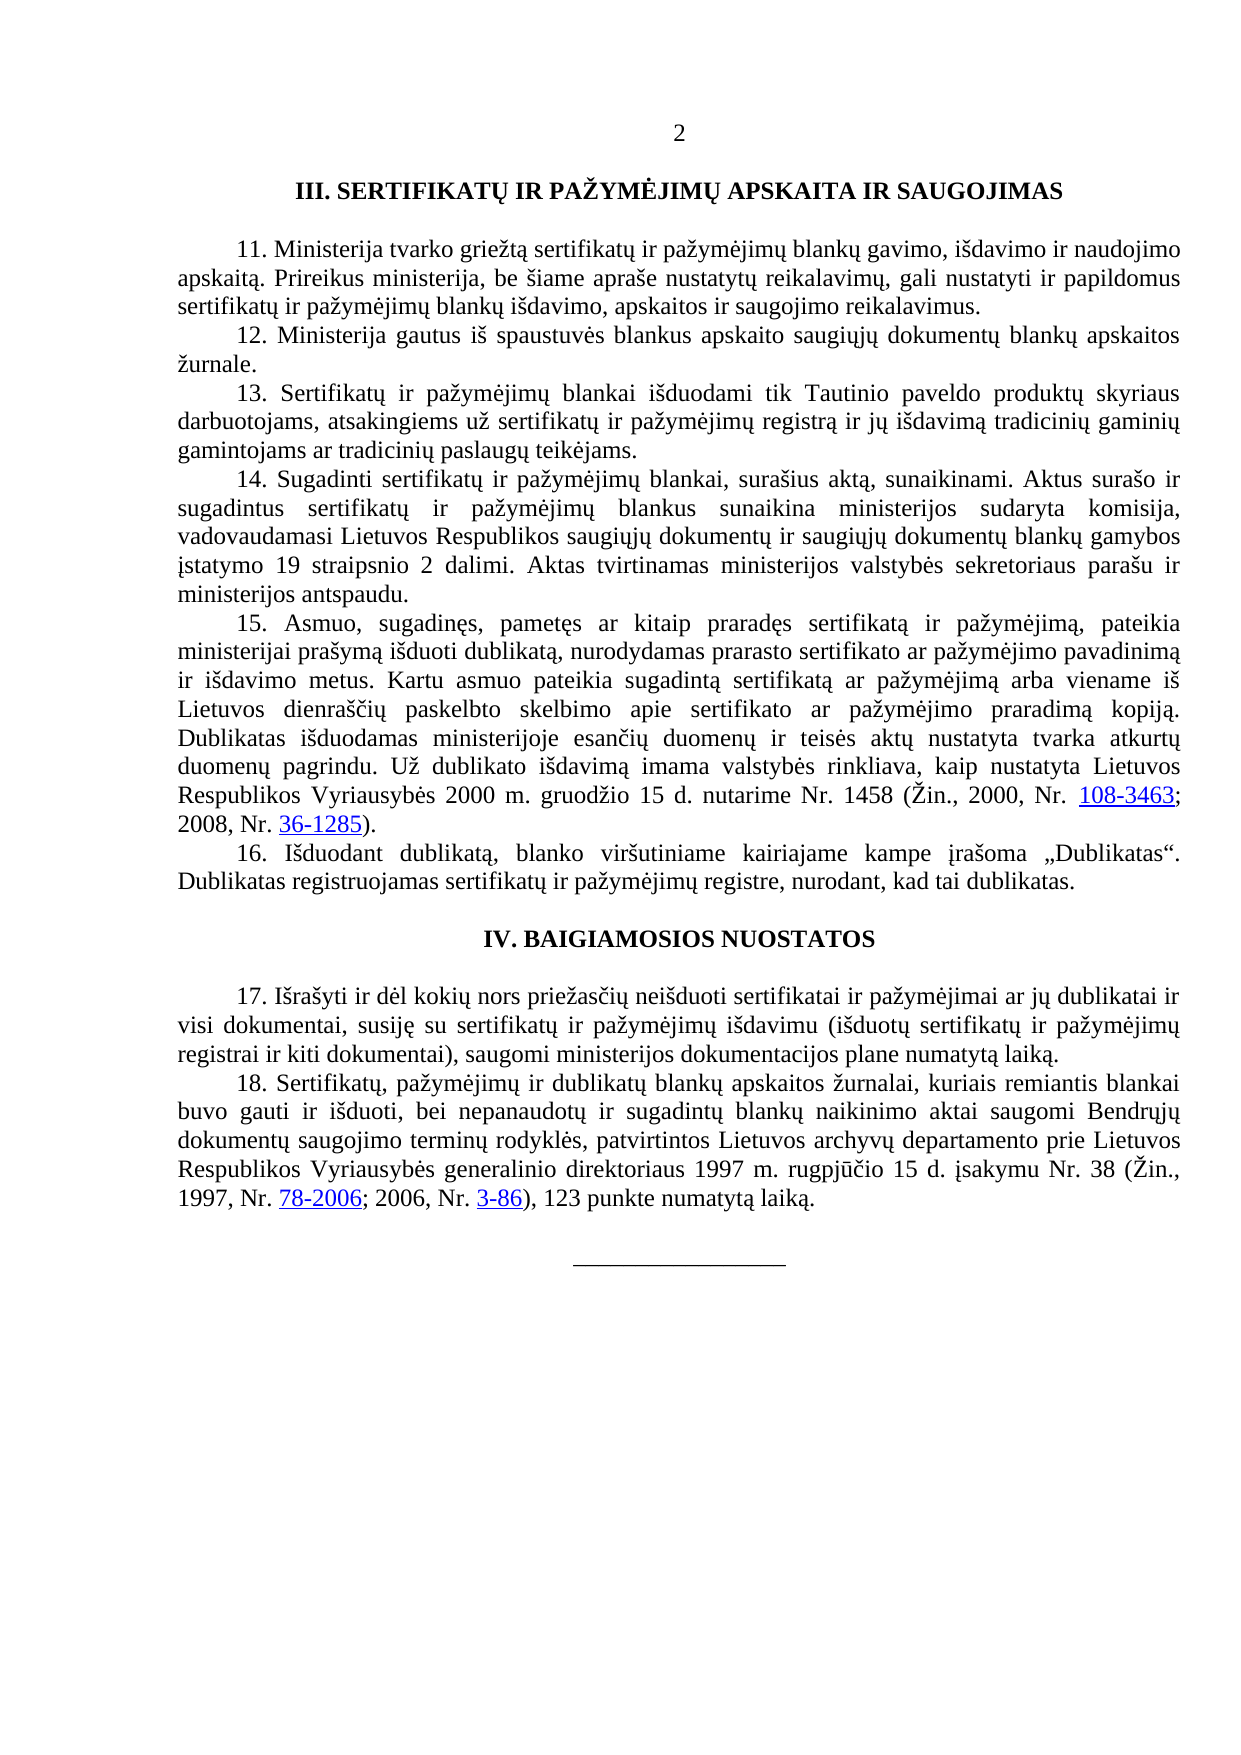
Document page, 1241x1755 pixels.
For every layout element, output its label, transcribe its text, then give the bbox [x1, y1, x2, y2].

text 15. Asmuo, sugadinęs, pametęs ar kitaip praradęs sertifikatą ir pažymėjimą, pateikia ministerijai prašymą išduoti dublikatą, nurodydamas prarasto sertifikato ar pažymėjimo pavadinimą ir išdavimo metus. Kartu asmuo pateikia sugadintą sertifikatą ar pažymėjimą arba viename iš Lietuvos dienraščių paskelbto skelbimo apie sertifikato ar pažymėjimo praradimą kopiją. Dublikatas išduodamas ministerijoje esančių duomenų ir teisės aktų nustatyta tvarka atkurtų duomenų pagrindu. Už dublikato išdavimą imama valstybės rinkliava, kaip nustatyta Lietuvos Respublikos Vyriausybės 2000 m. gruodžio 15 d. nutarime Nr. 1458 (Žin., 2000, Nr. 108-3463; 2008, Nr. 36-1285). [177, 608, 1181, 838]
text III. SERTIFIKATŲ IR PAŽYMĖJIMŲ APSKAITA IR SAUGOJIMAS [177, 176, 1181, 205]
text IV. BAIGIAMOSIOS NUOSTATOS [177, 924, 1181, 953]
text 18. Sertifikatų, pažymėjimų ir dublikatų blankų apskaitos žurnalai, kuriais remiantis blankai buvo gauti ir išduoti, bei nepanaudotų ir sugadintų blankų naikinimo aktai saugomi Bendrųjų dokumentų saugojimo terminų rodyklės, patvirtintos Lietuvos archyvų departamento prie Lietuvos Respublikos Vyriausybės generalinio direktoriaus 1997 m. rugpjūčio 15 d. įsakymu Nr. 38 (Žin., 1997, Nr. 78-2006; 2006, Nr. 3-86), 123 punkte numatytą laiką. [177, 1068, 1181, 1211]
text 13. Sertifikatų ir pažymėjimų blankai išduodami tik Tautinio paveldo produktų skyriaus darbuotojams, atsakingiems už sertifikatų ir pažymėjimų registrą ir jų išdavimą tradicinių gaminių gamintojams ar tradicinių paslaugų teikėjams. [177, 378, 1181, 464]
text 14. Sugadinti sertifikatų ir pažymėjimų blankai, surašius aktą, sunaikinami. Aktus surašo ir sugadintus sertifikatų ir pažymėjimų blankus sunaikina ministerijos sudaryta komisija, vadovaudamasi Lietuvos Respublikos saugiųjų dokumentų ir saugiųjų dokumentų blankų gamybos įstatymo 19 straipsnio 2 dalimi. Aktas tvirtinamas ministerijos valstybės sekretoriaus parašu ir ministerijos antspaudu. [177, 464, 1181, 608]
text 16. Išduodant dublikatą, blanko viršutiniame kairiajame kampe įrašoma „Dublikatas“. Dublikatas registruojamas sertifikatų ir pažymėjimų registre, nurodant, kad tai dublikatas. [177, 838, 1181, 895]
text 12. Ministerija gautus iš spaustuvės blankus apskaito saugiųjų dokumentų blankų apskaitos žurnale. [177, 320, 1181, 378]
text 17. Išrašyti ir dėl kokių nors priežasčių neišduoti sertifikatai ir pažymėjimai ar jų dublikatai ir visi dokumentai, susiję su sertifikatų ir pažymėjimų išdavimu (išduotų sertifikatų ir pažymėjimų registrai ir kiti dokumentai), saugomi ministerijos dokumentacijos plane numatytą laiką. [177, 981, 1181, 1068]
text 11. Ministerija tvarko griežtą sertifikatų ir pažymėjimų blankų gavimo, išdavimo ir naudojimo apskaitą. Prireikus ministerija, be šiame apraše nustatytų reikalavimų, gali nustatyti ir papildomus sertifikatų ir pažymėjimų blankų išdavimo, apskaitos ir saugojimo reikalavimus. [177, 234, 1181, 320]
text _________________ [177, 1240, 1181, 1269]
